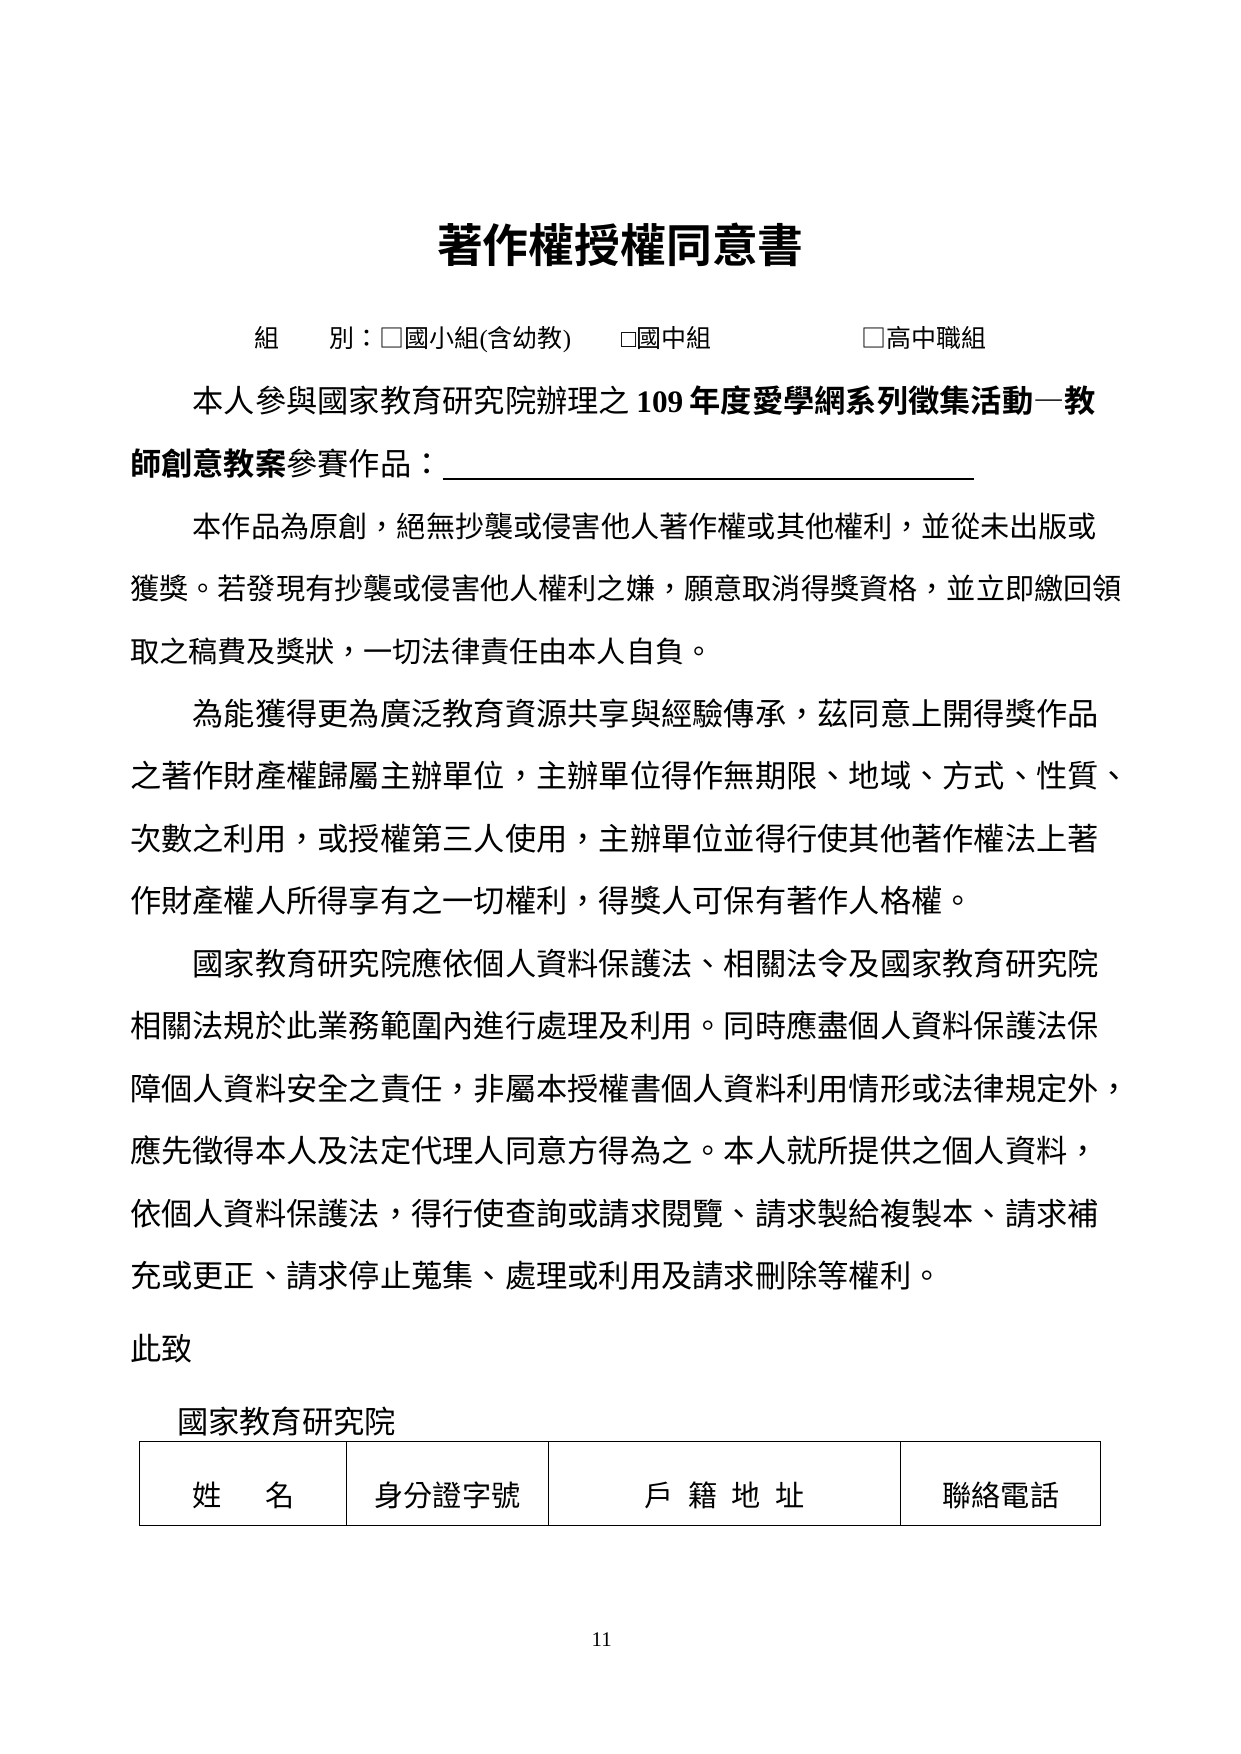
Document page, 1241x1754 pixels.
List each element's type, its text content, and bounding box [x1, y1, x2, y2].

text 國家教育研究院 [130, 1378, 1110, 1441]
text 此致 [130, 1306, 1110, 1368]
text 本人參與國家教育研究院辦理之109年度愛學網系列徵集活動—教師創意教案參賽作品： [130, 358, 1110, 483]
text 國家教育研究院應依個人資料保護法、相關法令及國家教育研究院相關法規於此業務範圍內進行處理及利用。同時應盡個人資料保護法保障個人資料安全之責任，非屬本授權書個人資料利用情形或法律規定外，應先徵得本人及法定代理人同意方得為之。本人就所提供之個人資料，依個人資料保護法，得行使查詢或請求閱覽、請求製給複製本、請求補充或更正、請求停止蒐集、處理或利用及請求刪除等權利。 [130, 920, 1110, 1295]
table_header 戶 籍 地 址 [549, 1442, 900, 1525]
table_header 姓 名 [140, 1442, 346, 1525]
text 本作品為原創，絕無抄襲或侵害他人著作權或其他權利，並從未出版或獲獎。若發現有抄襲或侵害他人權利之嫌，願意取消得獎資格，並立即繳回領取之稿費及獎狀，一切法律責任由本人自負。 [130, 483, 1123, 670]
text 為能獲得更為廣泛教育資源共享與經驗傳承，茲同意上開得獎作品之著作財產權歸屬主辦單位，主辦單位得作無期限、地域、方式、性質、次數之利用，或授權第三人使用，主辦單位並得行使其他著作權法上著作財產權人所得享有之一切權利，得獎人可保有著作人格權。 [130, 670, 1110, 920]
text 組 別：□國小組(含幼教) □國中組 □高中職組 [130, 295, 1110, 358]
table_header 聯絡電話 [901, 1442, 1100, 1525]
text 著作權授權同意書 [130, 170, 1110, 295]
table_header 身分證字號 [347, 1442, 548, 1525]
